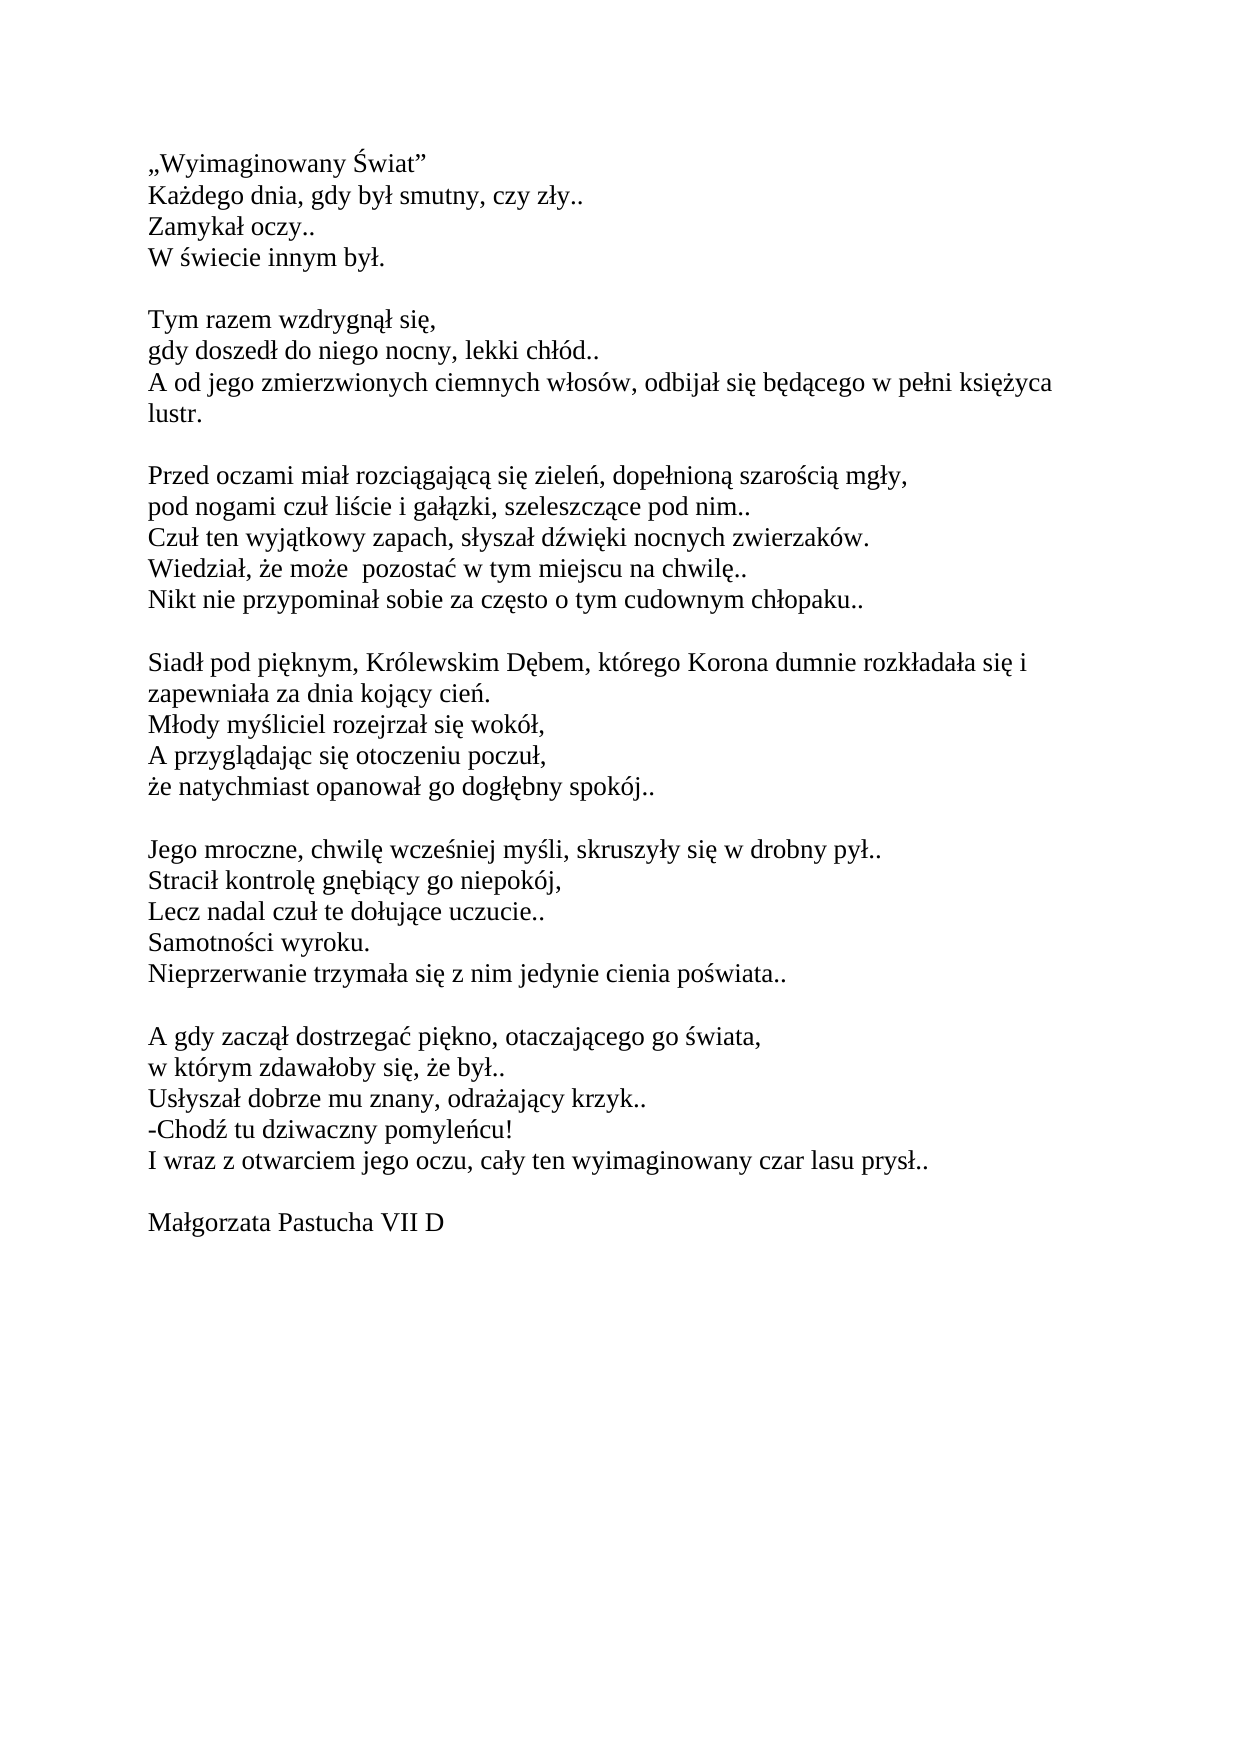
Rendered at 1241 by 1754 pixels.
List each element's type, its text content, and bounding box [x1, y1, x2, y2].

text Siadł pod pięknym, Królewskim Dębem, którego Korona dumnie rozkładała się i zapewniała za dnia kojący cień. [148, 646, 1093, 708]
text W świecie innym był. [148, 241, 1093, 272]
text Zamykał oczy.. [148, 210, 1093, 241]
text Młody myśliciel rozejrzał się wokół, [148, 708, 1093, 739]
text Małgorzata Pastucha VII D [148, 1207, 1093, 1238]
text Stracił kontrolę gnębiący go niepokój, [148, 864, 1093, 895]
text A gdy zaczął dostrzegać piękno, otaczającego go świata, [148, 1020, 1093, 1051]
text że natychmiast opanował go dogłębny spokój.. [148, 771, 1093, 802]
text Samotności wyroku. [148, 926, 1093, 957]
text Jego mroczne, chwilę wcześniej myśli, skruszyły się w drobny pył.. [148, 833, 1093, 864]
text Tym razem wzdrygnął się, [148, 303, 1093, 334]
text w którym zdawałoby się, że był.. [148, 1051, 1093, 1082]
text Każdego dnia, gdy był smutny, czy zły.. [148, 179, 1093, 210]
text Nieprzerwanie trzymała się z nim jedynie cienia poświata.. [148, 957, 1093, 988]
text pod nogami czuł liście i gałązki, szeleszczące pod nim.. [148, 490, 1093, 521]
text Czuł ten wyjątkowy zapach, słyszał dźwięki nocnych zwierzaków. [148, 521, 1093, 552]
text A od jego zmierzwionych ciemnych włosów, odbijał się będącego w pełni księżyca lustr. [148, 366, 1093, 428]
text -Chodź tu dziwaczny pomyleńcu! [148, 1113, 1093, 1144]
text gdy doszedł do niego nocny, lekki chłód.. [148, 334, 1093, 366]
text Wiedział, że może pozostać w tym miejscu na chwilę.. [148, 552, 1093, 584]
text „Wyimaginowany Świat” [148, 148, 1093, 179]
text Lecz nadal czuł te dołujące uczucie.. [148, 895, 1093, 926]
text A przyglądając się otoczeniu poczuł, [148, 739, 1093, 771]
text Nikt nie przypominał sobie za często o tym cudownym chłopaku.. [148, 584, 1093, 615]
text Usłyszał dobrze mu znany, odrażający krzyk.. [148, 1082, 1093, 1113]
text I wraz z otwarciem jego oczu, cały ten wyimaginowany czar lasu prysł.. [148, 1144, 1093, 1175]
text Przed oczami miał rozciągającą się zieleń, dopełnioną szarością mgły, [148, 459, 1093, 490]
